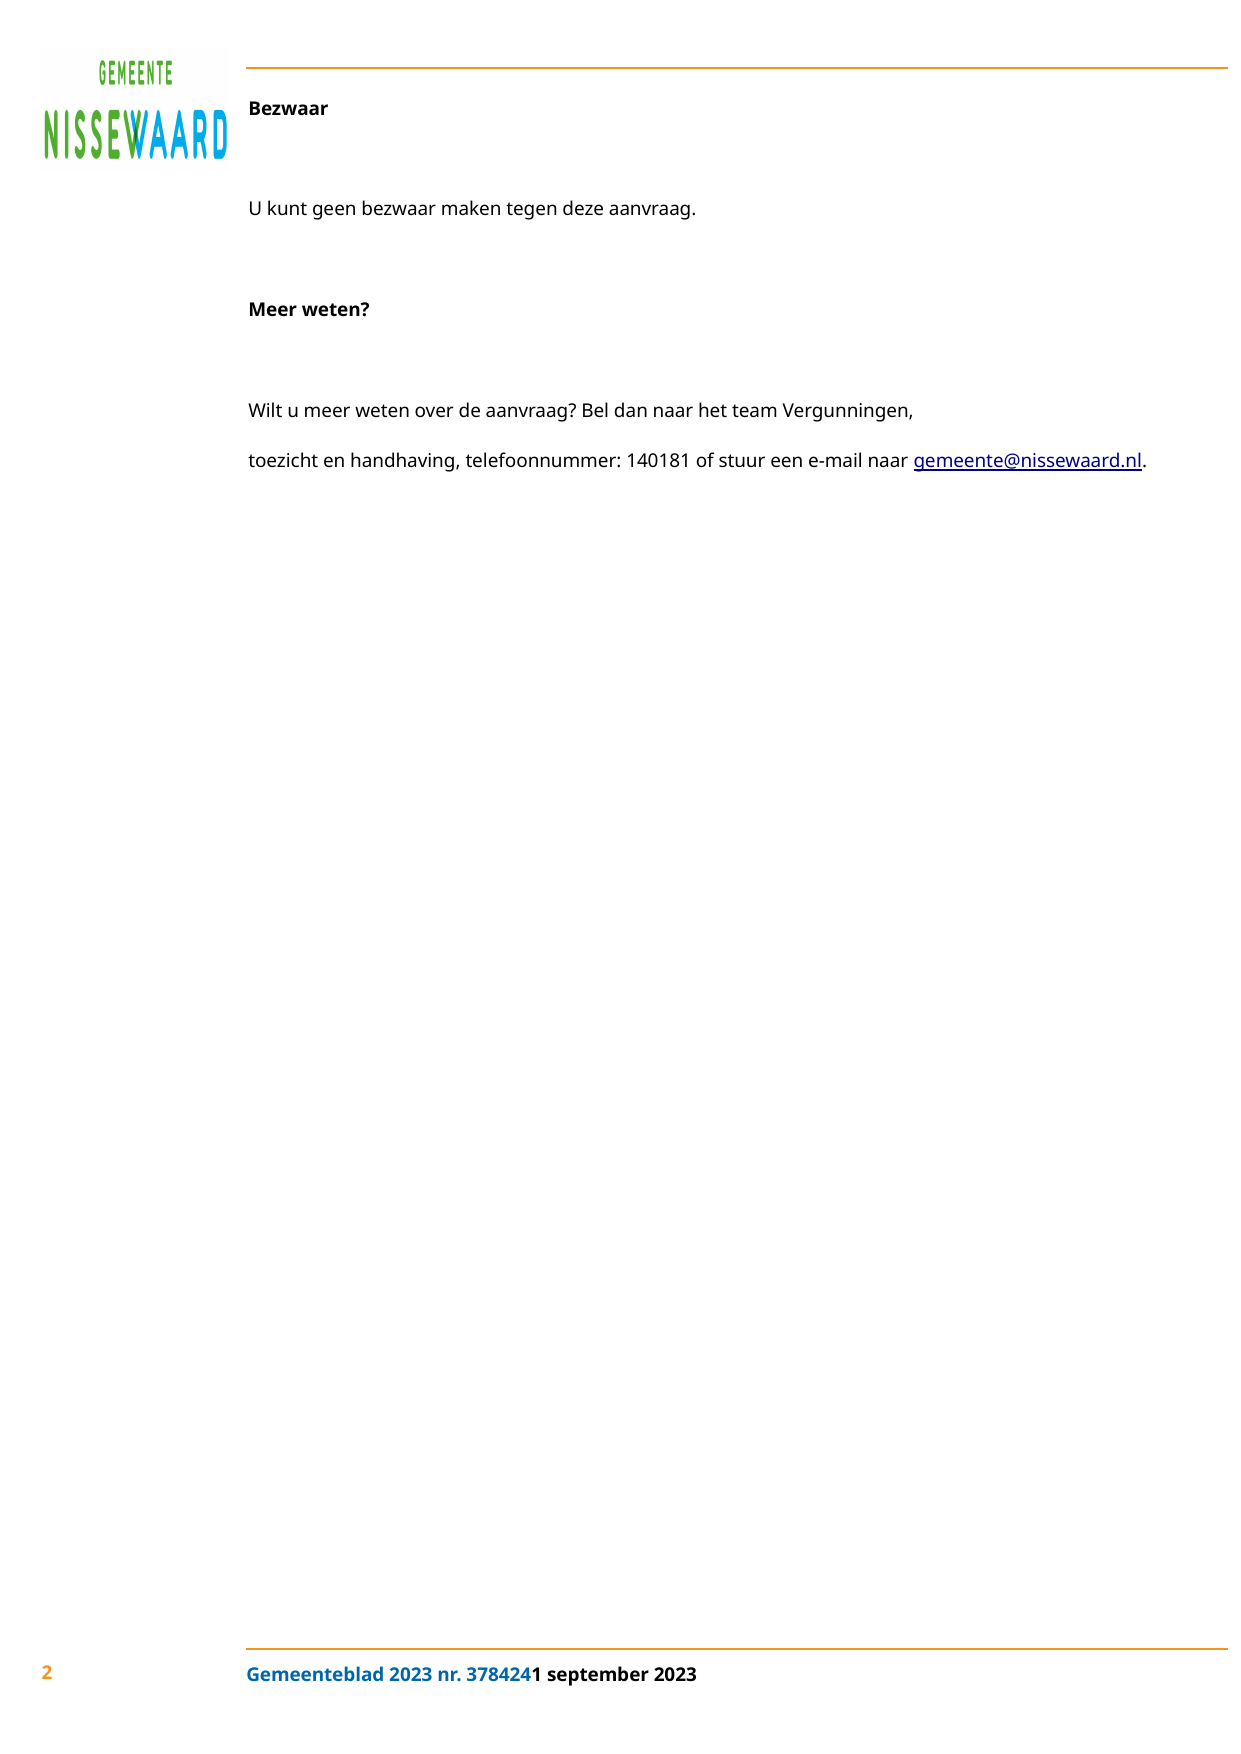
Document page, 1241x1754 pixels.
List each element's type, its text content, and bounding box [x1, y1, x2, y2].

text Bezwaar [248, 95, 1152, 121]
picture [41, 47, 231, 172]
text Wilt u meer weten over de aanvraag? Bel dan naar het team Vergunningen, [248, 397, 1152, 423]
text U kunt geen bezwaar maken tegen deze aanvraag. [248, 196, 1152, 221]
text Meer weten? [248, 296, 1152, 322]
text toezicht en handhaving, telefoonnummer: 140181 of stuur een e-mail naar gemeente@nissewaard.nl. [248, 448, 1152, 473]
